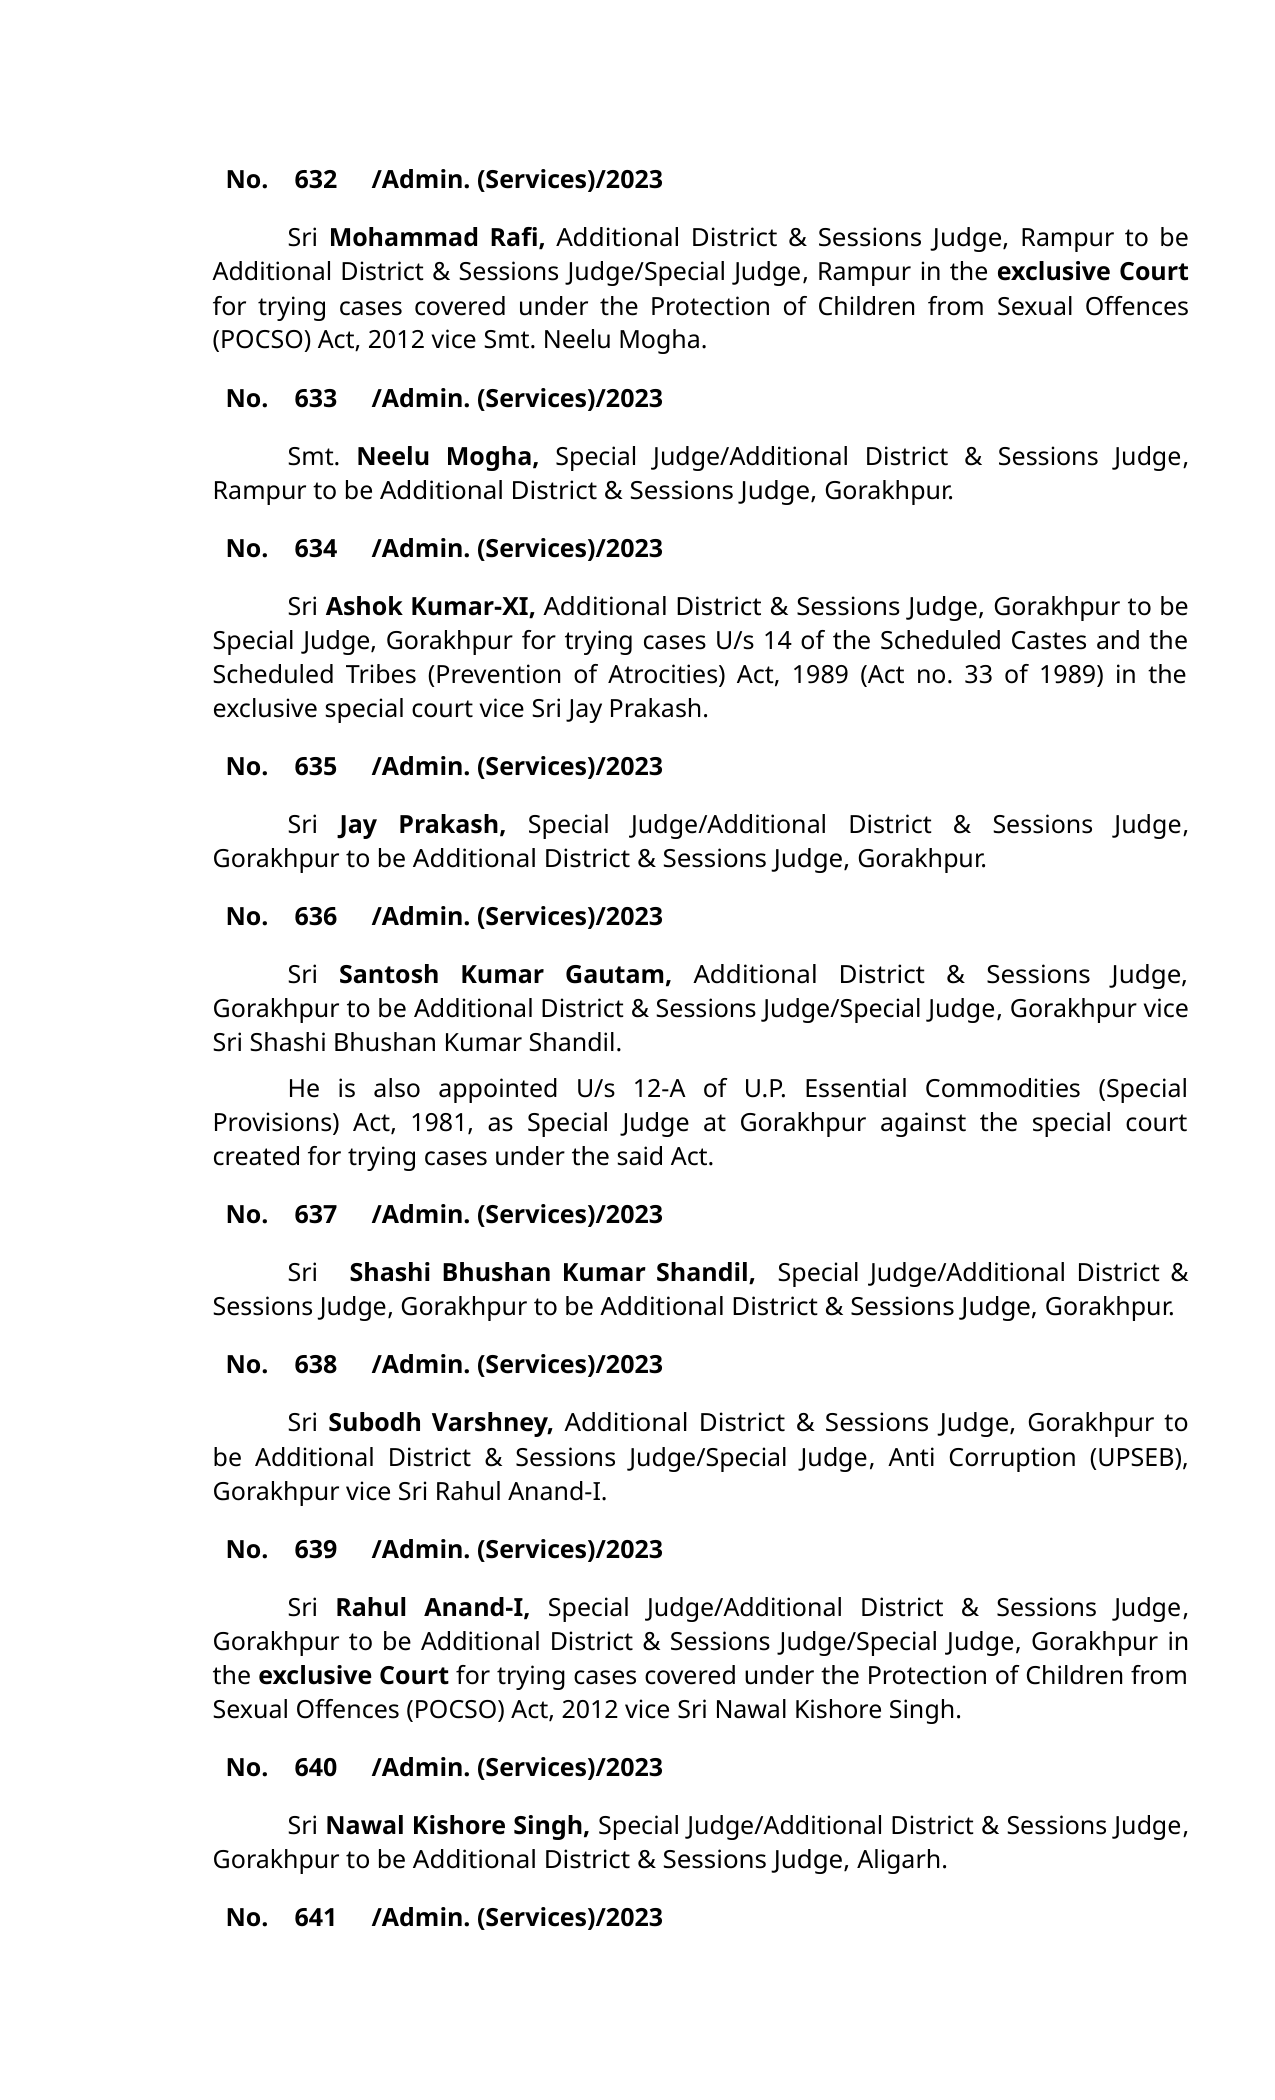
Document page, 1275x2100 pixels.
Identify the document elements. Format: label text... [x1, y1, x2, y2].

table_header /Admin. (Services)/2023 [360, 1185, 738, 1243]
table_header No. [214, 1738, 283, 1796]
table_header No. [214, 737, 283, 794]
table_header [283, 1185, 360, 1243]
table_header /Admin. (Services)/2023 [360, 1335, 738, 1393]
table_header No. [214, 887, 283, 945]
table_header [283, 518, 360, 576]
table_header /Admin. (Services)/2023 [360, 368, 738, 426]
table_header /Admin. (Services)/2023 [360, 887, 738, 945]
text Sri Jay Prakash, Special Judge/Additional District & Sessions Judge, Gorakhpur to be Additional District & Sessions Judge, Gorakhpur. [212, 807, 1189, 875]
table_header /Admin. (Services)/2023 [360, 1888, 738, 1946]
table_header [283, 1335, 360, 1393]
text Sri Shashi Bhushan Kumar Shandil, Special Judge/Additional District & Sessions Judge, Gorakhpur to be Additional District & Sessions Judge, Gorakhpur. [212, 1255, 1189, 1323]
table_header /Admin. (Services)/2023 [360, 737, 738, 794]
text Smt. Neelu Mogha, Special Judge/Additional District & Sessions Judge, Rampur to be Additional District & Sessions Judge, Gorakhpur. [212, 438, 1189, 506]
table_header [283, 1888, 360, 1946]
table_header [283, 368, 360, 426]
table_header [283, 887, 360, 945]
table_header No. [214, 1888, 283, 1946]
table_header No. [214, 1335, 283, 1393]
table_header [283, 150, 360, 208]
table_header No. [214, 368, 283, 426]
table_header /Admin. (Services)/2023 [360, 518, 738, 576]
table_header No. [214, 518, 283, 576]
text Sri Rahul Anand-I, Special Judge/Additional District & Sessions Judge, Gorakhpur to be Additional District & Sessions Judge/Special Judge, Gorakhpur in the exclusive Court for trying cases covered under the Protection of Children from Sexual Offences (POCSO) Act, 2012 vice Sri Nawal Kishore Singh. [212, 1589, 1189, 1726]
text Sri Mohammad Rafi, Additional District & Sessions Judge, Rampur to be Additional District & Sessions Judge/Special Judge, Rampur in the exclusive Court for trying cases covered under the Protection of Children from Sexual Offences (POCSO) Act, 2012 vice Smt. Neelu Mogha. [212, 220, 1189, 356]
text Sri Subodh Varshney, Additional District & Sessions Judge, Gorakhpur to be Additional District & Sessions Judge/Special Judge, Anti Corruption (UPSEB), Gorakhpur vice Sri Rahul Anand-I. [212, 1405, 1189, 1507]
table_header No. [214, 1185, 283, 1243]
table_header /Admin. (Services)/2023 [360, 1519, 738, 1577]
table_header No. [214, 1519, 283, 1577]
text He is also appointed U/s 12-A of U.P. Essential Commodities (Special Provisions) Act, 1981, as Special Judge at Gorakhpur against the special court created for trying cases under the said Act. [212, 1071, 1189, 1173]
table_header /Admin. (Services)/2023 [360, 1738, 738, 1796]
text Sri Nawal Kishore Singh, Special Judge/Additional District & Sessions Judge, Gorakhpur to be Additional District & Sessions Judge, Aligarh. [212, 1807, 1189, 1876]
text Sri Ashok Kumar-XI, Additional District & Sessions Judge, Gorakhpur to be Special Judge, Gorakhpur for trying cases U/s 14 of the Scheduled Castes and the Scheduled Tribes (Prevention of Atrocities) Act, 1989 (Act no. 33 of 1989) in the exclusive special court vice Sri Jay Prakash. [212, 588, 1189, 724]
table_header [283, 1519, 360, 1577]
table_header [283, 737, 360, 794]
table_header No. [214, 150, 283, 208]
table_header [283, 1738, 360, 1796]
text Sri Santosh Kumar Gautam, Additional District & Sessions Judge, Gorakhpur to be Additional District & Sessions Judge/Special Judge, Gorakhpur vice Sri Shashi Bhushan Kumar Shandil. [212, 957, 1189, 1059]
table_header /Admin. (Services)/2023 [360, 150, 738, 208]
